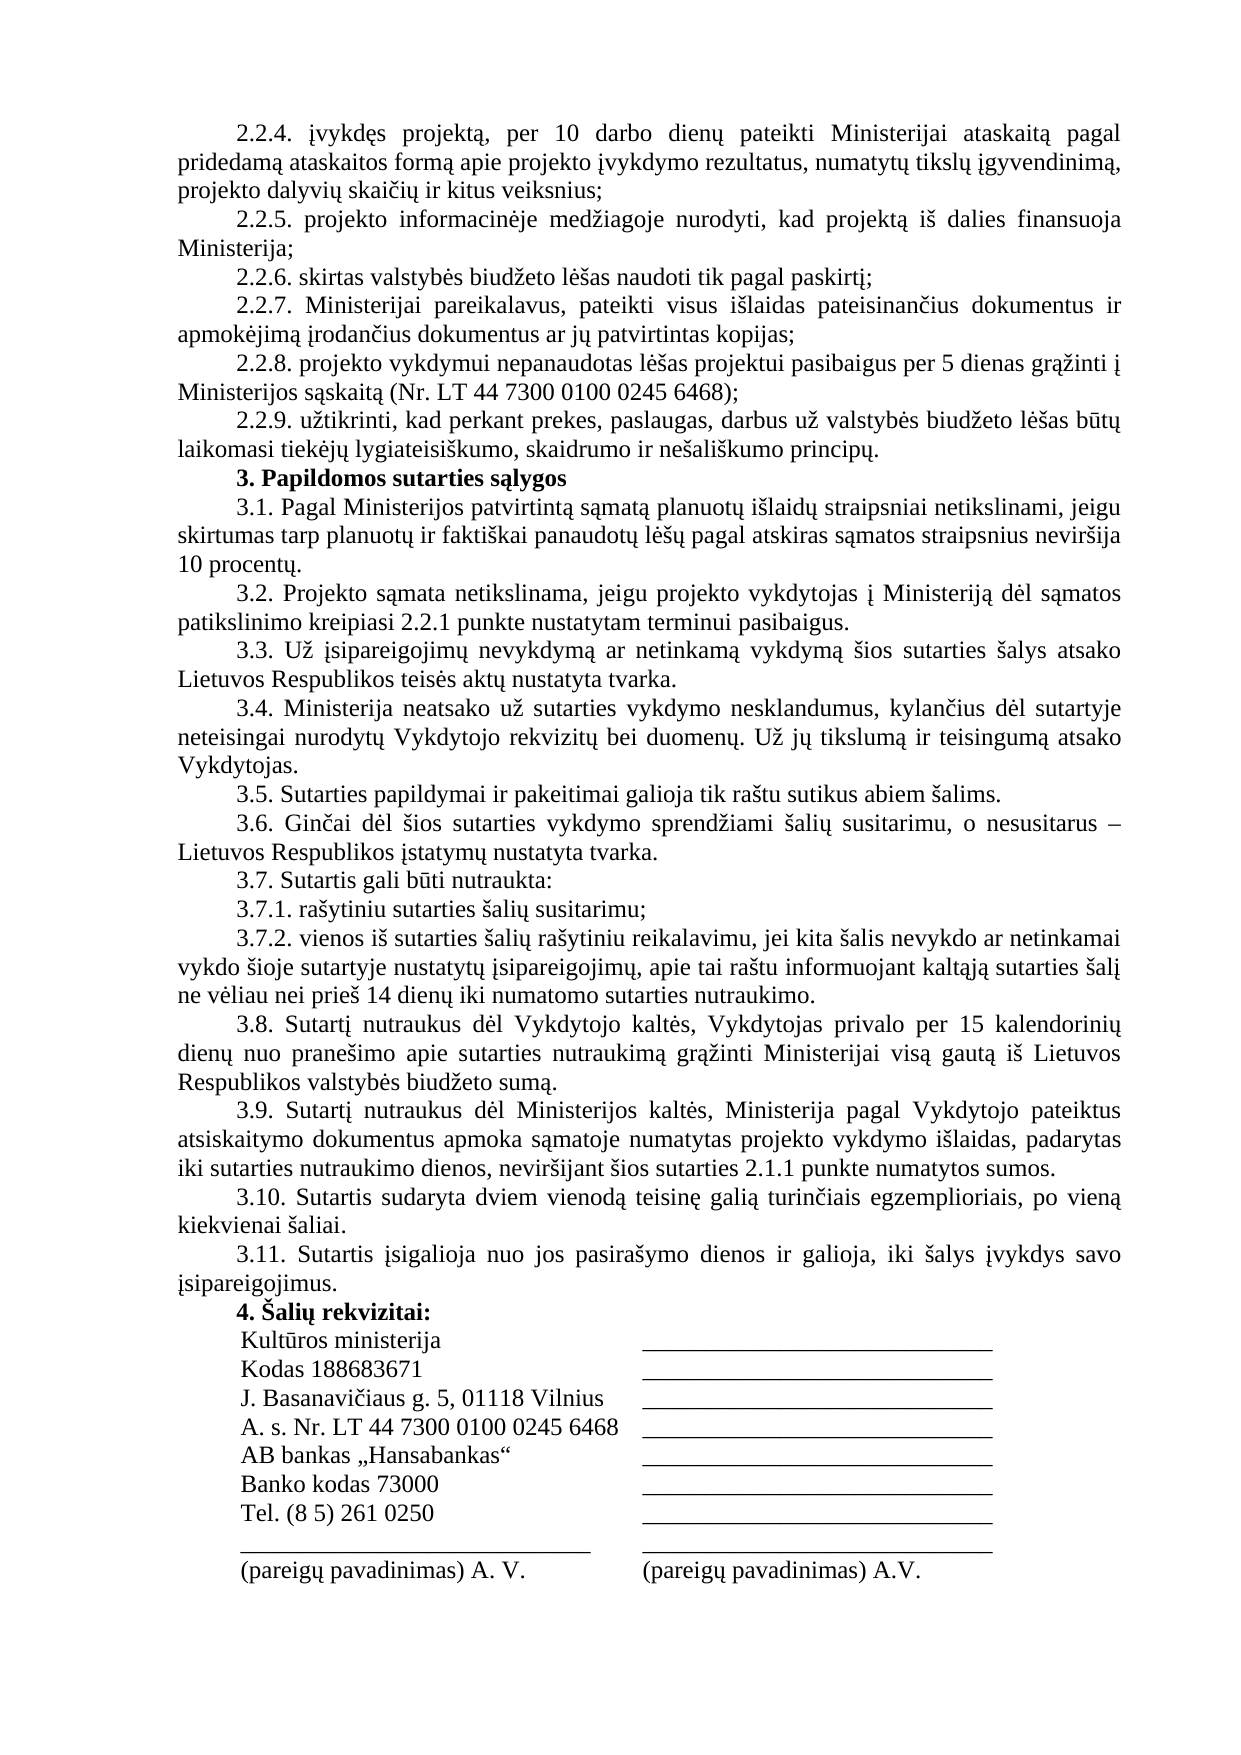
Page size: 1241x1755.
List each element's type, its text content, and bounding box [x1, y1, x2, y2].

text 3.8. Sutartį nutraukus dėl Vykdytojo kaltės, Vykdytojas privalo per 15 kalendorinių dienų nuo pranešimo apie sutarties nutraukimą grąžinti Ministerijai visą gautą iš Lietuvos Respublikos valstybės biudžeto sumą. [177, 1009, 1122, 1096]
table_cell Kodas 188683671 [177, 1354, 638, 1383]
text 2.2.7. Ministerijai pareikalavus, pateikti visus išlaidas pateisinančius dokumentus ir apmokėjimą įrodančius dokumentus ar jų patvirtintas kopijas; [177, 291, 1122, 348]
text 3.9. Sutartį nutraukus dėl Ministerijos kaltės, Ministerija pagal Vykdytojo pateiktus atsiskaitymo dokumentus apmoka sąmatoje numatytas projekto vykdymo išlaidas, padarytas iki sutarties nutraukimo dienos, neviršijant šios sutarties 2.1.1 punkte numatytos sumos. [177, 1096, 1122, 1182]
text 2.2.5. projekto informacinėje medžiagoje nurodyti, kad projektą iš dalies finansuoja Ministerija; [177, 204, 1122, 262]
table_cell A. s. Nr. LT 44 7300 0100 0245 6468 [177, 1412, 638, 1441]
table_cell ____________________________ [638, 1469, 1122, 1498]
text 3.2. Projekto sąmata netikslinama, jeigu projekto vykdytojas į Ministeriją dėl sąmatos patikslinimo kreipiasi 2.2.1 punkte nustatytam terminui pasibaigus. [177, 578, 1122, 636]
table_cell Tel. (8 5) 261 0250 [177, 1498, 638, 1527]
text 3.4. Ministerija neatsako už sutarties vykdymo nesklandumus, kylančius dėl sutartyje neteisingai nurodytų Vykdytojo rekvizitų bei duomenų. Už jų tikslumą ir teisingumą atsako Vykdytojas. [177, 693, 1122, 779]
text 3.7.1. rašytiniu sutarties šalių susitarimu; [177, 894, 1122, 923]
text 4. Šalių rekvizitai: [177, 1297, 1122, 1326]
text 2.2.4. įvykdęs projektą, per 10 darbo dienų pateikti Ministerijai ataskaitą pagal pridedamą ataskaitos formą apie projekto įvykdymo rezultatus, numatytų tikslų įgyvendinimą, projekto dalyvių skaičių ir kitus veiksnius; [177, 118, 1122, 204]
text 3.5. Sutarties papildymai ir pakeitimai galioja tik raštu sutikus abiem šalims. [177, 779, 1122, 808]
text 3.7.2. vienos iš sutarties šalių rašytiniu reikalavimu, jei kita šalis nevykdo ar netinkamai vykdo šioje sutartyje nustatytų įsipareigojimų, apie tai raštu informuojant kaltąją sutarties šalį ne vėliau nei prieš 14 dienų iki numatomo sutarties nutraukimo. [177, 923, 1122, 1009]
text 3.10. Sutartis sudaryta dviem vienodą teisinę galią turinčiais egzemplioriais, po vieną kiekvienai šaliai. [177, 1182, 1122, 1239]
table_cell AB bankas „Hansabankas“ [177, 1441, 638, 1469]
table_cell ____________________________ [638, 1412, 1122, 1441]
text 2.2.6. skirtas valstybės biudžeto lėšas naudoti tik pagal paskirtį; [177, 262, 1122, 291]
text 2.2.8. projekto vykdymui nepanaudotas lėšas projektui pasibaigus per 5 dienas grąžinti į Ministerijos sąskaitą (Nr. LT 44 7300 0100 0245 6468); [177, 348, 1122, 406]
table_header ____________________________ [638, 1326, 1122, 1354]
table_cell ____________________________ [638, 1354, 1122, 1383]
text 3.11. Sutartis įsigalioja nuo jos pasirašymo dienos ir galioja, iki šalys įvykdys savo įsipareigojimus. [177, 1239, 1122, 1297]
text 3.3. Už įsipareigojimų nevykdymą ar netinkamą vykdymą šios sutarties šalys atsako Lietuvos Respublikos teisės aktų nustatyta tvarka. [177, 636, 1122, 693]
table_header Kultūros ministerija [177, 1326, 638, 1354]
table_cell ____________________________ [638, 1498, 1122, 1527]
table_cell ____________________________ [638, 1441, 1122, 1469]
table_cell ____________________________ [638, 1383, 1122, 1412]
text 2.2.9. užtikrinti, kad perkant prekes, paslaugas, darbus už valstybės biudžeto lėšas būtų laikomasi tiekėjų lygiateisiškumo, skaidrumo ir nešališkumo principų. [177, 406, 1122, 463]
text 3.1. Pagal Ministerijos patvirtintą sąmatą planuotų išlaidų straipsniai netikslinami, jeigu skirtumas tarp planuotų ir faktiškai panaudotų lėšų pagal atskiras sąmatos straipsnius neviršija 10 procentų. [177, 492, 1122, 578]
text 3.7. Sutartis gali būti nutraukta: [177, 866, 1122, 894]
text 3.6. Ginčai dėl šios sutarties vykdymo sprendžiami šalių susitarimu, o nesusitarus – Lietuvos Respublikos įstatymų nustatyta tvarka. [177, 808, 1122, 866]
table_cell ____________________________ (pareigų pavadinimas) A.V. [638, 1527, 1122, 1584]
table_cell ____________________________ (pareigų pavadinimas) A. V. [177, 1527, 638, 1584]
table_cell J. Basanavičiaus g. 5, 01118 Vilnius [177, 1383, 638, 1412]
table_cell Banko kodas 73000 [177, 1469, 638, 1498]
text 3. Papildomos sutarties sąlygos [177, 463, 1122, 492]
